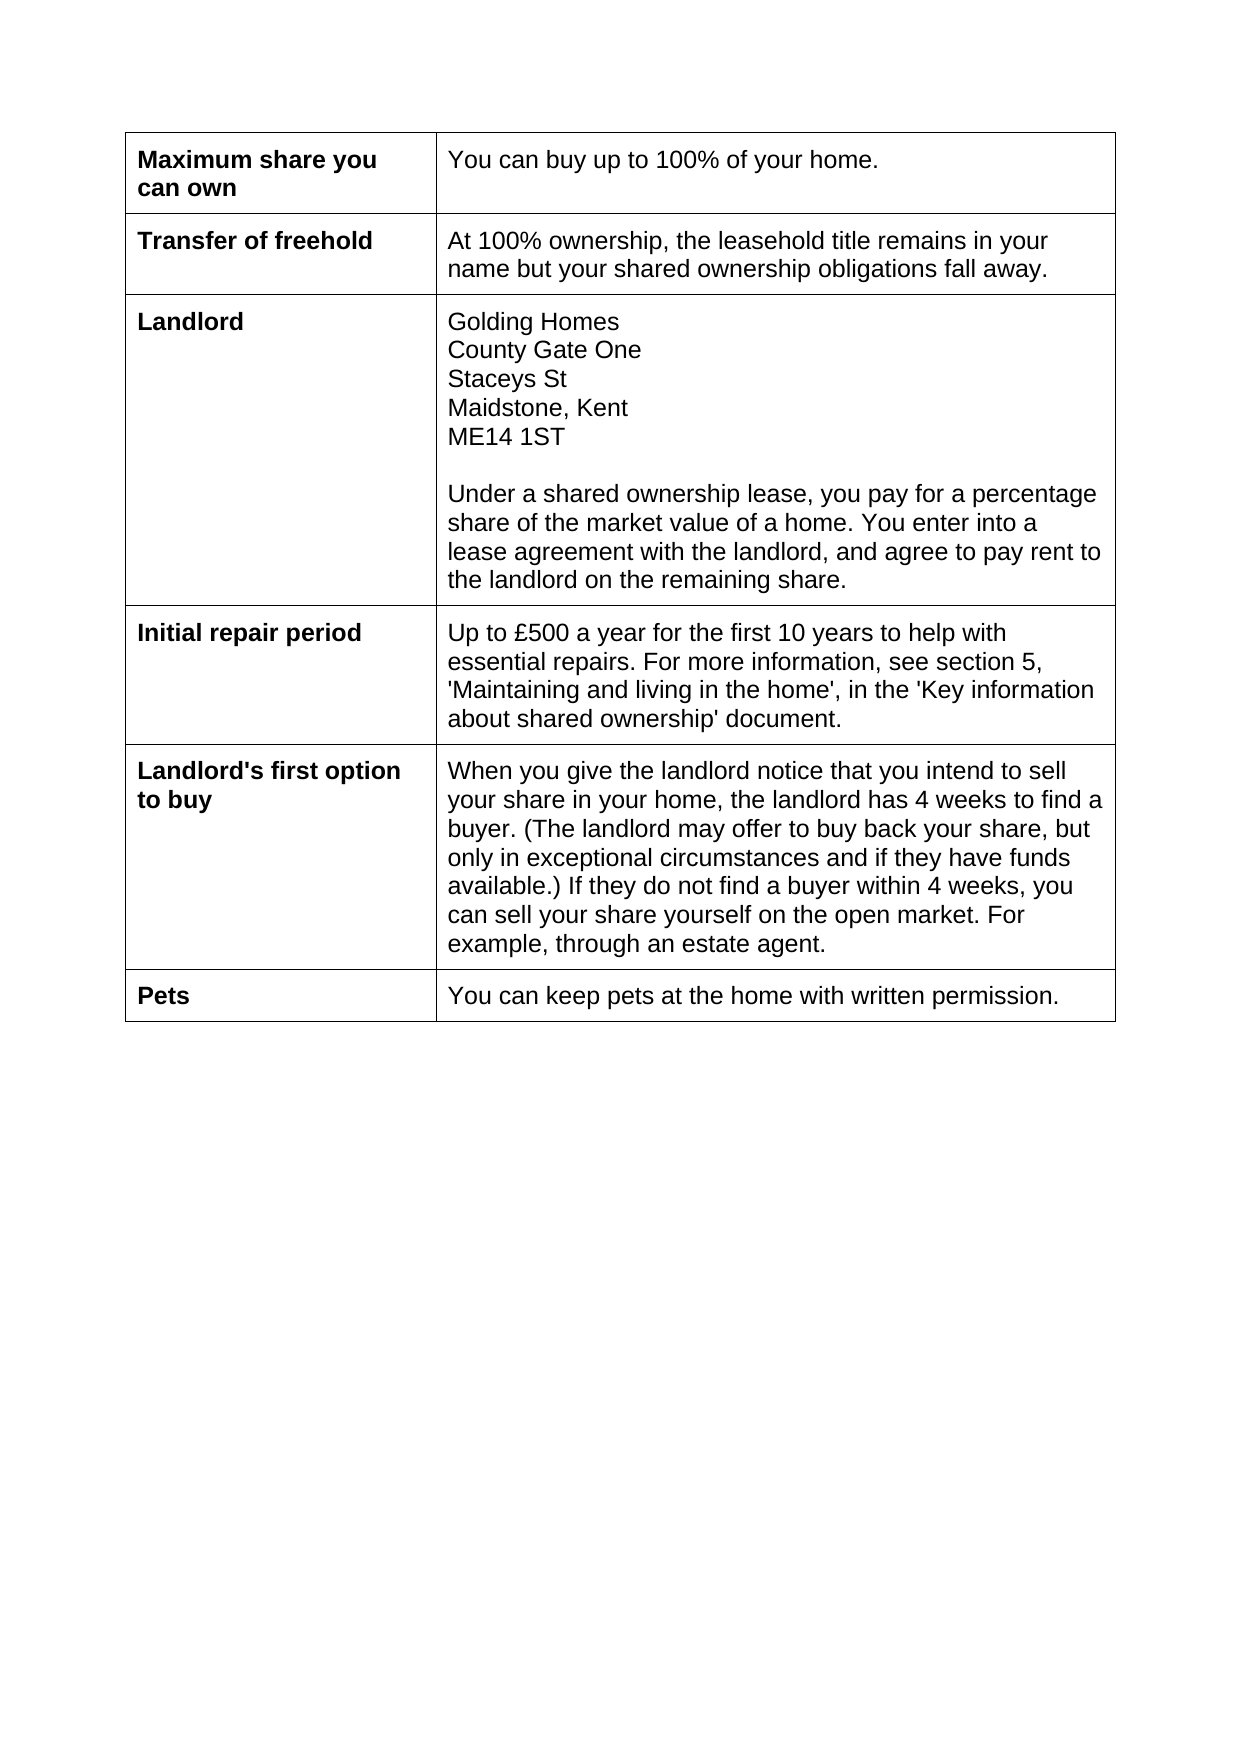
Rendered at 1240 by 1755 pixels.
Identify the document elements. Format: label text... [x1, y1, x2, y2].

table_cell Golding Homes County Gate One Staceys St Maidstone, Kent ME14 1ST Under a shared ownership lease, you pay for a percentage share of the market value of a home. You enter into a lease agreement with the landlord, and agree to pay rent to the landlord on the remaining share. [437, 295, 1115, 605]
table_cell Up to £500 a year for the first 10 years to help with essential repairs. For more information, see section 5, 'Maintaining and living in the home', in the 'Key information about shared ownership' document. [437, 606, 1115, 744]
table_cell When you give the landlord notice that you intend to sell your share in your home, the landlord has 4 weeks to find a buyer. (The landlord may offer to buy back your share, but only in exceptional circumstances and if they have funds available.) If they do not find a buyer within 4 weeks, you can sell your share yourself on the open market. For example, through an estate agent. [437, 745, 1115, 969]
table_cell Landlord's first option to buy [126, 745, 436, 969]
table_cell Transfer of freehold [126, 214, 436, 294]
table_cell Maximum share you can own [126, 133, 436, 213]
table_cell Initial repair period [126, 606, 436, 744]
table_cell At 100% ownership, the leasehold title remains in your name but your shared ownership obligations fall away. [437, 214, 1115, 294]
table_cell You can buy up to 100% of your home. [437, 133, 1115, 213]
table_cell Landlord [126, 295, 436, 605]
table_cell Pets [126, 970, 436, 1021]
table_cell You can keep pets at the home with written permission. [437, 970, 1115, 1021]
